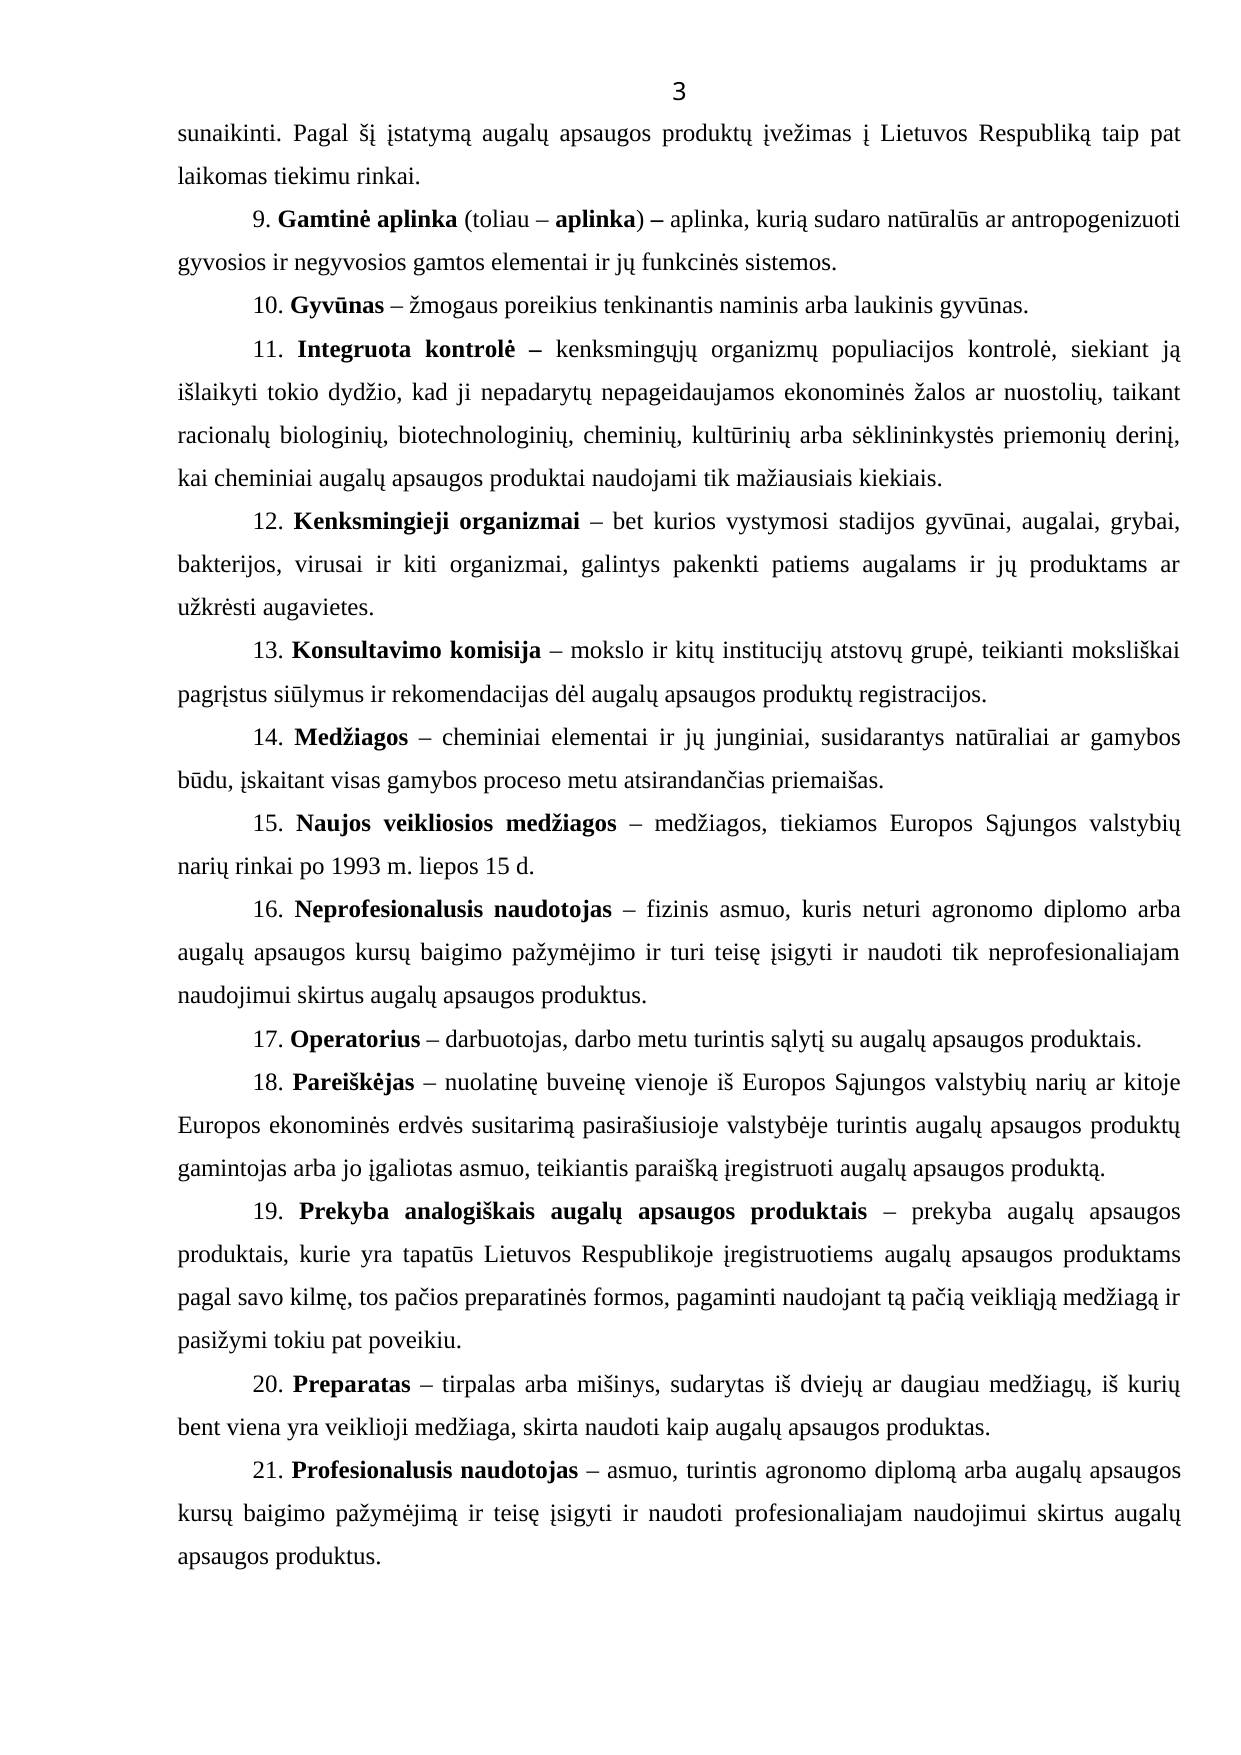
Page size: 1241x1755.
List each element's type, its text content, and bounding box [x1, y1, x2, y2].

text 12. Kenksmingieji organizmai – bet kurios vystymosi stadijos gyvūnai, augalai, grybai, bakterijos, virusai ir kiti organizmai, galintys pakenkti patiems augalams ir jų produktams ar užkrėsti augavietes. [177, 506, 1181, 621]
text sunaikinti. Pagal šį įstatymą augalų apsaugos produktų įvežimas į Lietuvos Respubliką taip pat laikomas tiekimu rinkai. [177, 118, 1181, 190]
text 21. Profesionalusis naudotojas – asmuo, turintis agronomo diplomą arba augalų apsaugos kursų baigimo pažymėjimą ir teisę įsigyti ir naudoti profesionaliajam naudojimui skirtus augalų apsaugos produktus. [177, 1455, 1181, 1570]
text 14. Medžiagos – cheminiai elementai ir jų junginiai, susidarantys natūraliai ar gamybos būdu, įskaitant visas gamybos proceso metu atsirandančias priemaišas. [177, 722, 1181, 794]
text 15. Naujos veikliosios medžiagos – medžiagos, tiekiamos Europos Sąjungos valstybių narių rinkai po 1993 m. liepos 15 d. [177, 808, 1181, 880]
text 9. Gamtinė aplinka (toliau – aplinka) – aplinka, kurią sudaro natūralūs ar antropogenizuoti gyvosios ir negyvosios gamtos elementai ir jų funkcinės sistemos. [177, 204, 1181, 276]
text 13. Konsultavimo komisija – mokslo ir kitų institucijų atstovų grupė, teikianti moksliškai pagrįstus siūlymus ir rekomendacijas dėl augalų apsaugos produktų registracijos. [177, 636, 1181, 707]
text 18. Pareiškėjas – nuolatinę buveinę vienoje iš Europos Sąjungos valstybių narių ar kitoje Europos ekonominės erdvės susitarimą pasirašiusioje valstybėje turintis augalų apsaugos produktų gamintojas arba jo įgaliotas asmuo, teikiantis paraišką įregistruoti augalų apsaugos produktą. [177, 1067, 1181, 1182]
text 10. Gyvūnas – žmogaus poreikius tenkinantis naminis arba laukinis gyvūnas. [177, 291, 1181, 319]
text 11. Integruota kontrolė – kenksmingųjų organizmų populiacijos kontrolė, siekiant ją išlaikyti tokio dydžio, kad ji nepadarytų nepageidaujamos ekonominės žalos ar nuostolių, taikant racionalų biologinių, biotechnologinių, cheminių, kultūrinių arba sėklininkystės priemonių derinį, kai cheminiai augalų apsaugos produktai naudojami tik mažiausiais kiekiais. [177, 334, 1181, 492]
text 16. Neprofesionalusis naudotojas – fizinis asmuo, kuris neturi agronomo diplomo arba augalų apsaugos kursų baigimo pažymėjimo ir turi teisę įsigyti ir naudoti tik neprofesionaliajam naudojimui skirtus augalų apsaugos produktus. [177, 894, 1181, 1009]
text 17. Operatorius – darbuotojas, darbo metu turintis sąlytį su augalų apsaugos produktais. [177, 1024, 1181, 1052]
text 20. Preparatas – tirpalas arba mišinys, sudarytas iš dviejų ar daugiau medžiagų, iš kurių bent viena yra veiklioji medžiaga, skirta naudoti kaip augalų apsaugos produktas. [177, 1369, 1181, 1441]
text 19. Prekyba analogiškais augalų apsaugos produktais – prekyba augalų apsaugos produktais, kurie yra tapatūs Lietuvos Respublikoje įregistruotiems augalų apsaugos produktams pagal savo kilmę, tos pačios preparatinės formos, pagaminti naudojant tą pačią veikliąją medžiagą ir pasižymi tokiu pat poveikiu. [177, 1196, 1181, 1354]
